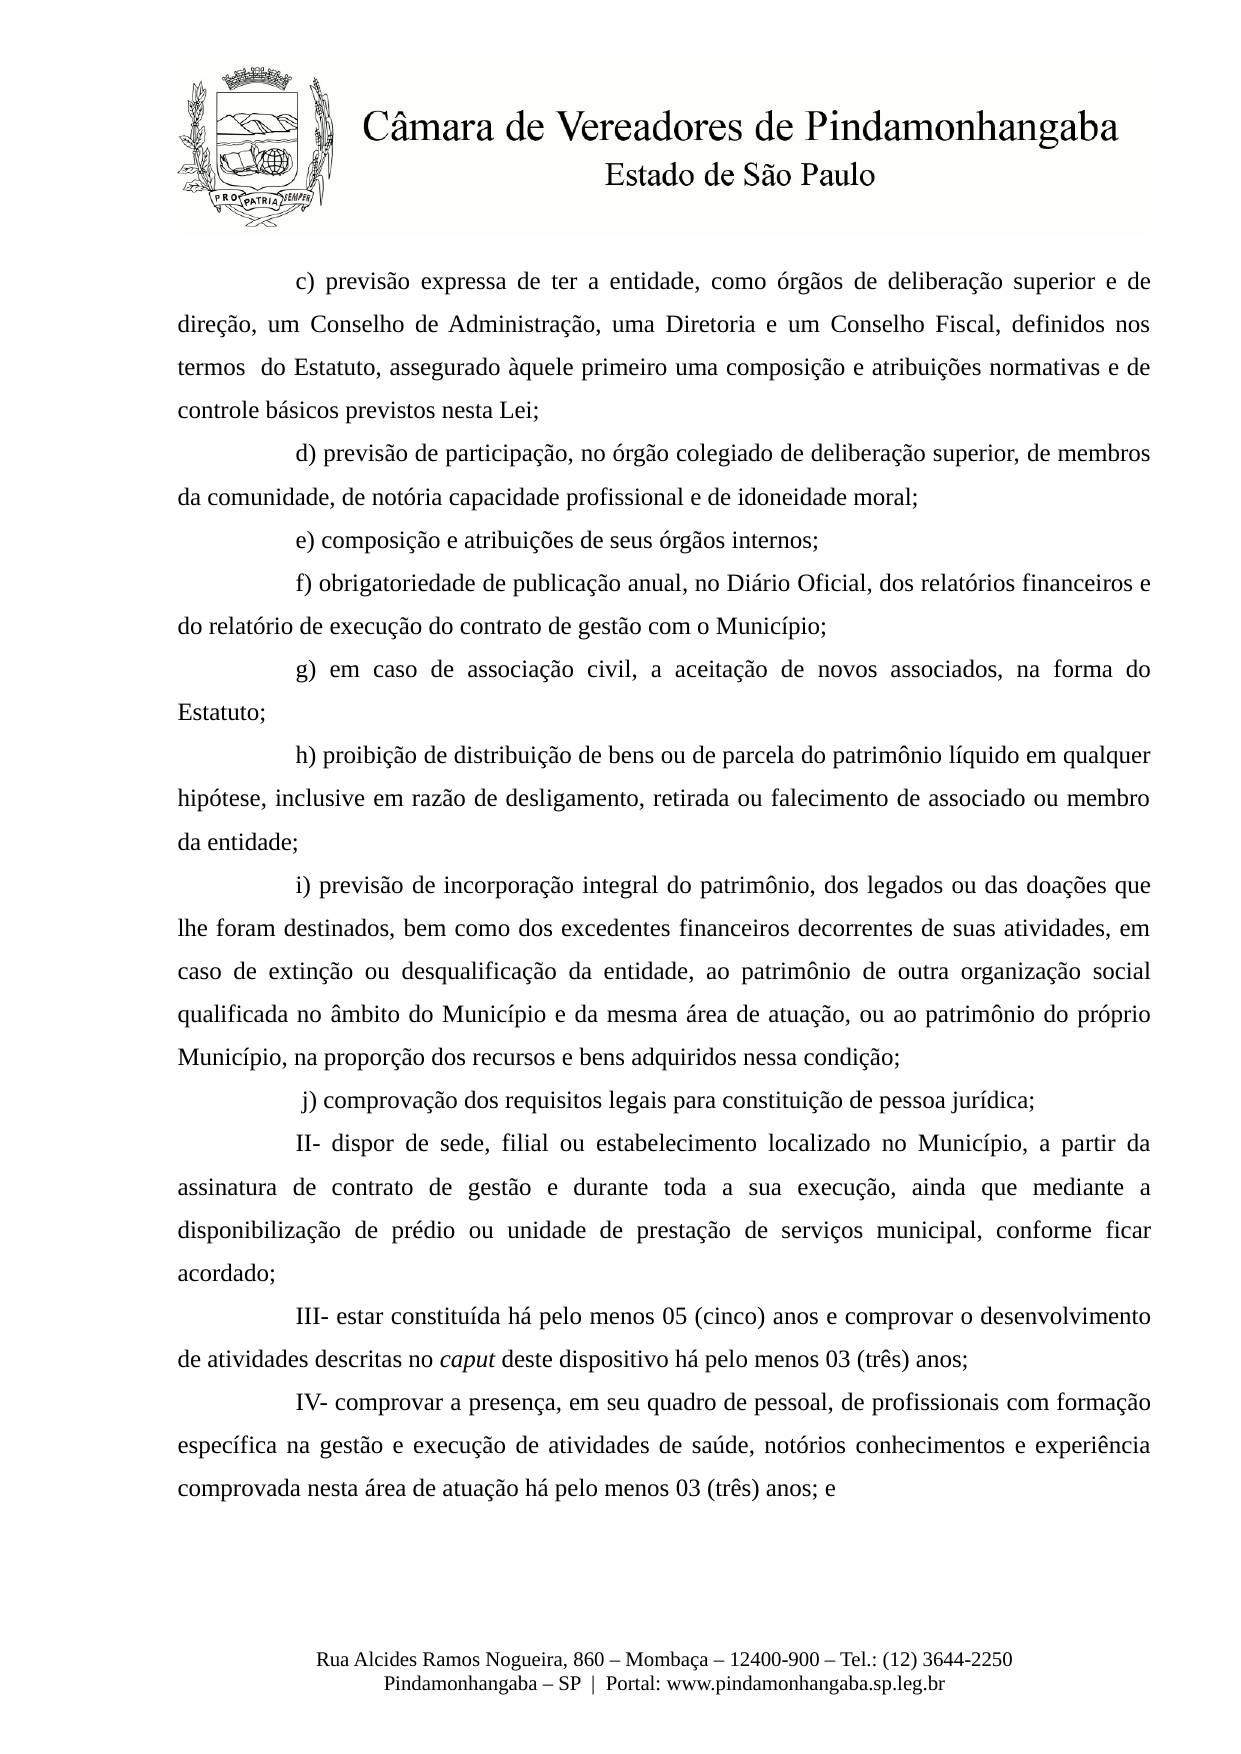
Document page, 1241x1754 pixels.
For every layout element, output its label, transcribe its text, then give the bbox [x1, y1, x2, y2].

text c) previsão expressa de ter a entidade, como órgãos de deliberação superior e de direção, um Conselho de Administração, uma Diretoria e um Conselho Fiscal, definidos nos termos do Estatuto, assegurado àquele primeiro uma composição e atribuições normativas e de controle básicos previstos nesta Lei; [177, 266, 1152, 424]
text e) composição e atribuições de seus órgãos internos; [177, 525, 1152, 553]
text d) previsão de participação, no órgão colegiado de deliberação superior, de membros da comunidade, de notória capacidade profissional e de idoneidade moral; [177, 438, 1152, 510]
text III- estar constituída há pelo menos 05 (cinco) anos e comprovar o desenvolvimento de atividades descritas no caput deste dispositivo há pelo menos 03 (três) anos; [177, 1301, 1152, 1373]
picture [177, 59, 1152, 236]
text IV- comprovar a presença, em seu quadro de pessoal, de profissionais com formação específica na gestão e execução de atividades de saúde, notórios conhecimentos e experiência comprovada nesta área de atuação há pelo menos 03 (três) anos; e [177, 1387, 1152, 1502]
text f) obrigatoriedade de publicação anual, no Diário Oficial, dos relatórios financeiros e do relatório de execução do contrato de gestão com o Município; [177, 568, 1152, 640]
text j) comprovação dos requisitos legais para constituição de pessoa jurídica; [177, 1085, 1152, 1114]
text h) proibição de distribuição de bens ou de parcela do patrimônio líquido em qualquer hipótese, inclusive em razão de desligamento, retirada ou falecimento de associado ou membro da entidade; [177, 740, 1152, 855]
text g) em caso de associação civil, a aceitação de novos associados, na forma do Estatuto; [177, 654, 1152, 726]
text II- dispor de sede, filial ou estabelecimento localizado no Município, a partir da assinatura de contrato de gestão e durante toda a sua execução, ainda que mediante a disponibilização de prédio ou unidade de prestação de serviços municipal, conforme ficar acordado; [177, 1128, 1152, 1287]
text i) previsão de incorporação integral do patrimônio, dos legados ou das doações que lhe foram destinados, bem como dos excedentes financeiros decorrentes de suas atividades, em caso de extinção ou desqualificação da entidade, ao patrimônio de outra organização social qualificada no âmbito do Município e da mesma área de atuação, ou ao patrimônio do próprio Município, na proporção dos recursos e bens adquiridos nessa condição; [177, 870, 1152, 1071]
